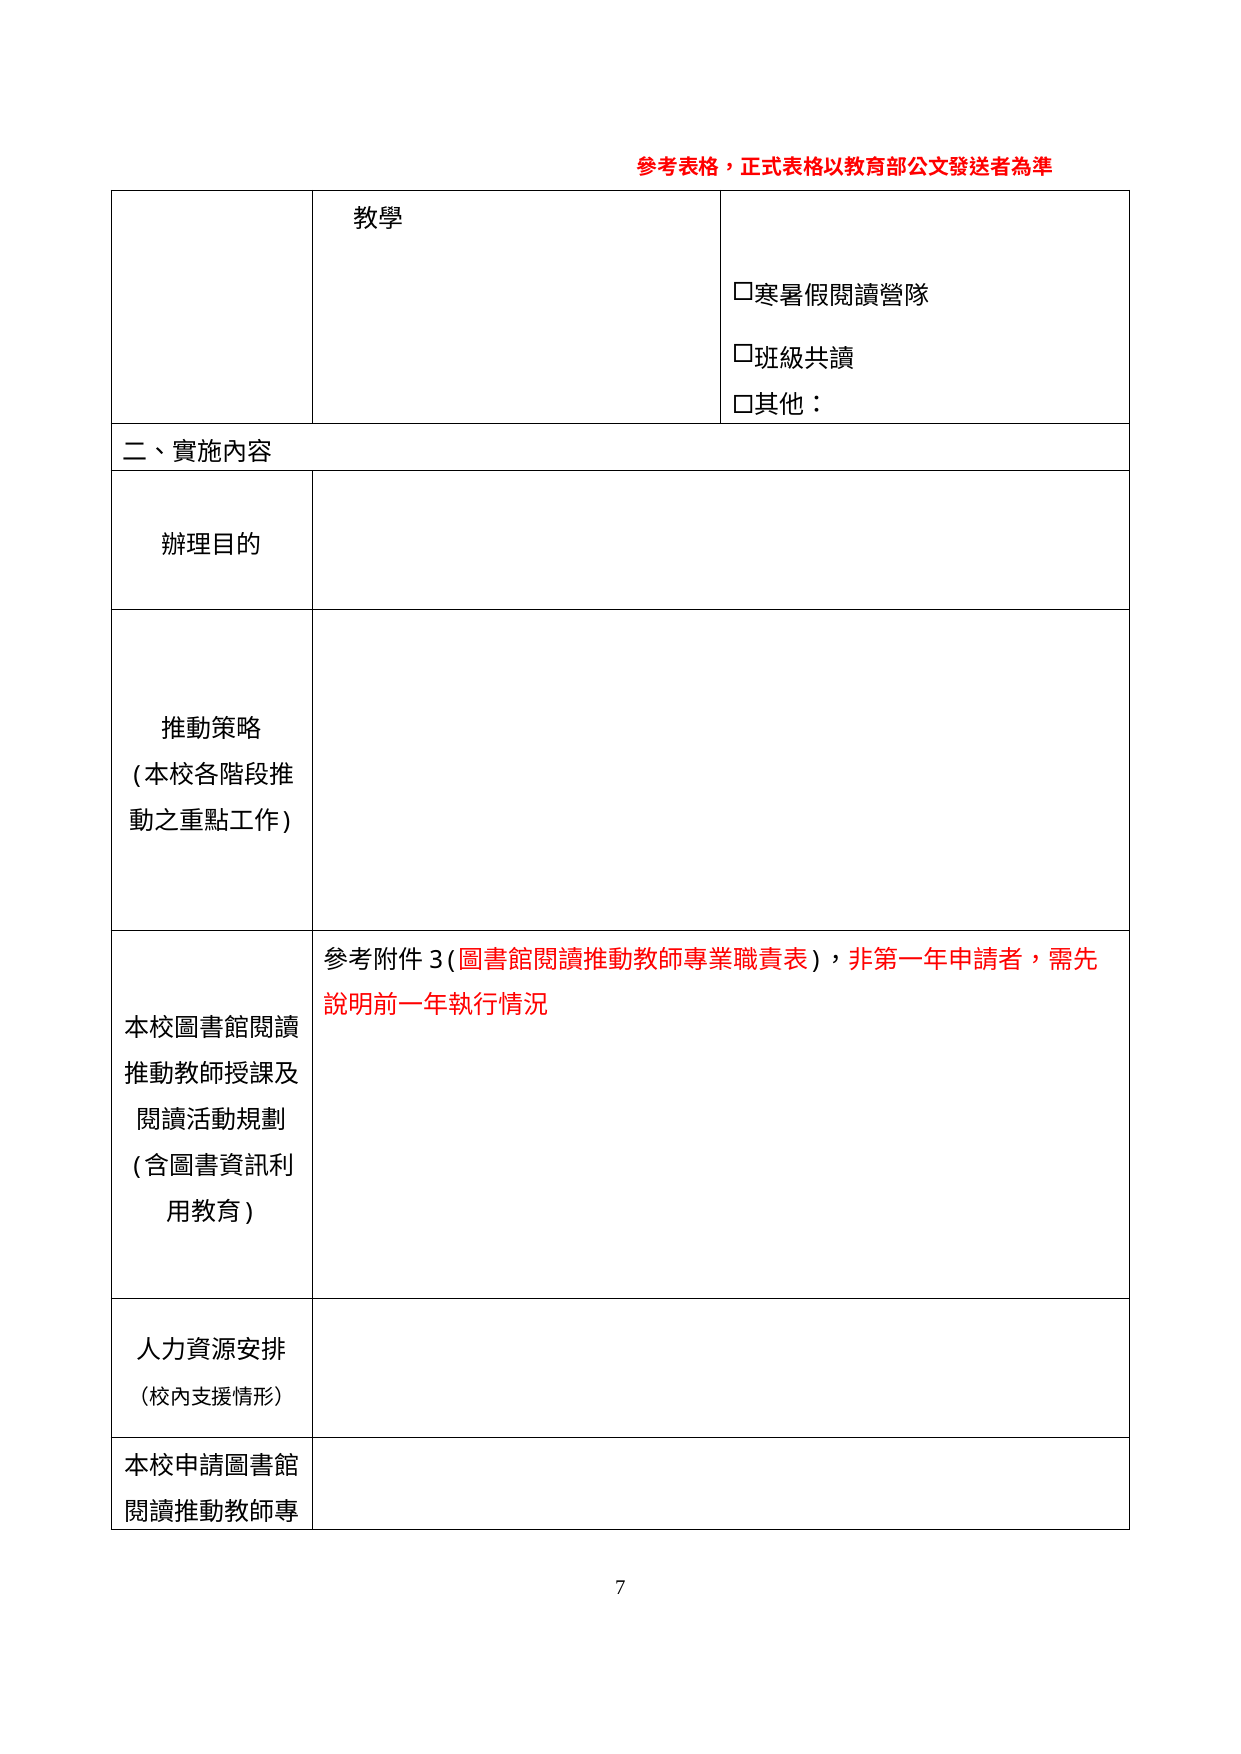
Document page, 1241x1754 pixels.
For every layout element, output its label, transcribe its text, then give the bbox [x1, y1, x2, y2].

table_cell 寒暑假閱讀營隊 班級共讀 其他： [721, 191, 1129, 423]
table_cell 參考附件3(圖書館閱讀推動教師專業職責表)，非第一年申請者，需先說明前一年執行情況 [313, 931, 1129, 1298]
table_cell [313, 471, 1129, 608]
table_cell 二、實施內容 [112, 424, 1129, 470]
table_cell [313, 610, 1129, 930]
table_cell 教學 [313, 191, 720, 423]
table_cell 推動策略 (本校各階段推動之重點工作) [112, 610, 312, 930]
table_cell [112, 191, 312, 423]
table_cell 人力資源安排（校內支援情形） [112, 1299, 312, 1437]
table_cell [313, 1438, 1129, 1529]
table_cell 辦理目的 [112, 471, 312, 608]
table_cell [313, 1299, 1129, 1437]
table_cell 本校申請圖書館閱讀推動教師專 [112, 1438, 312, 1529]
table_cell 本校圖書館閱讀推動教師授課及閱讀活動規劃(含圖書資訊利用教育) [112, 931, 312, 1298]
